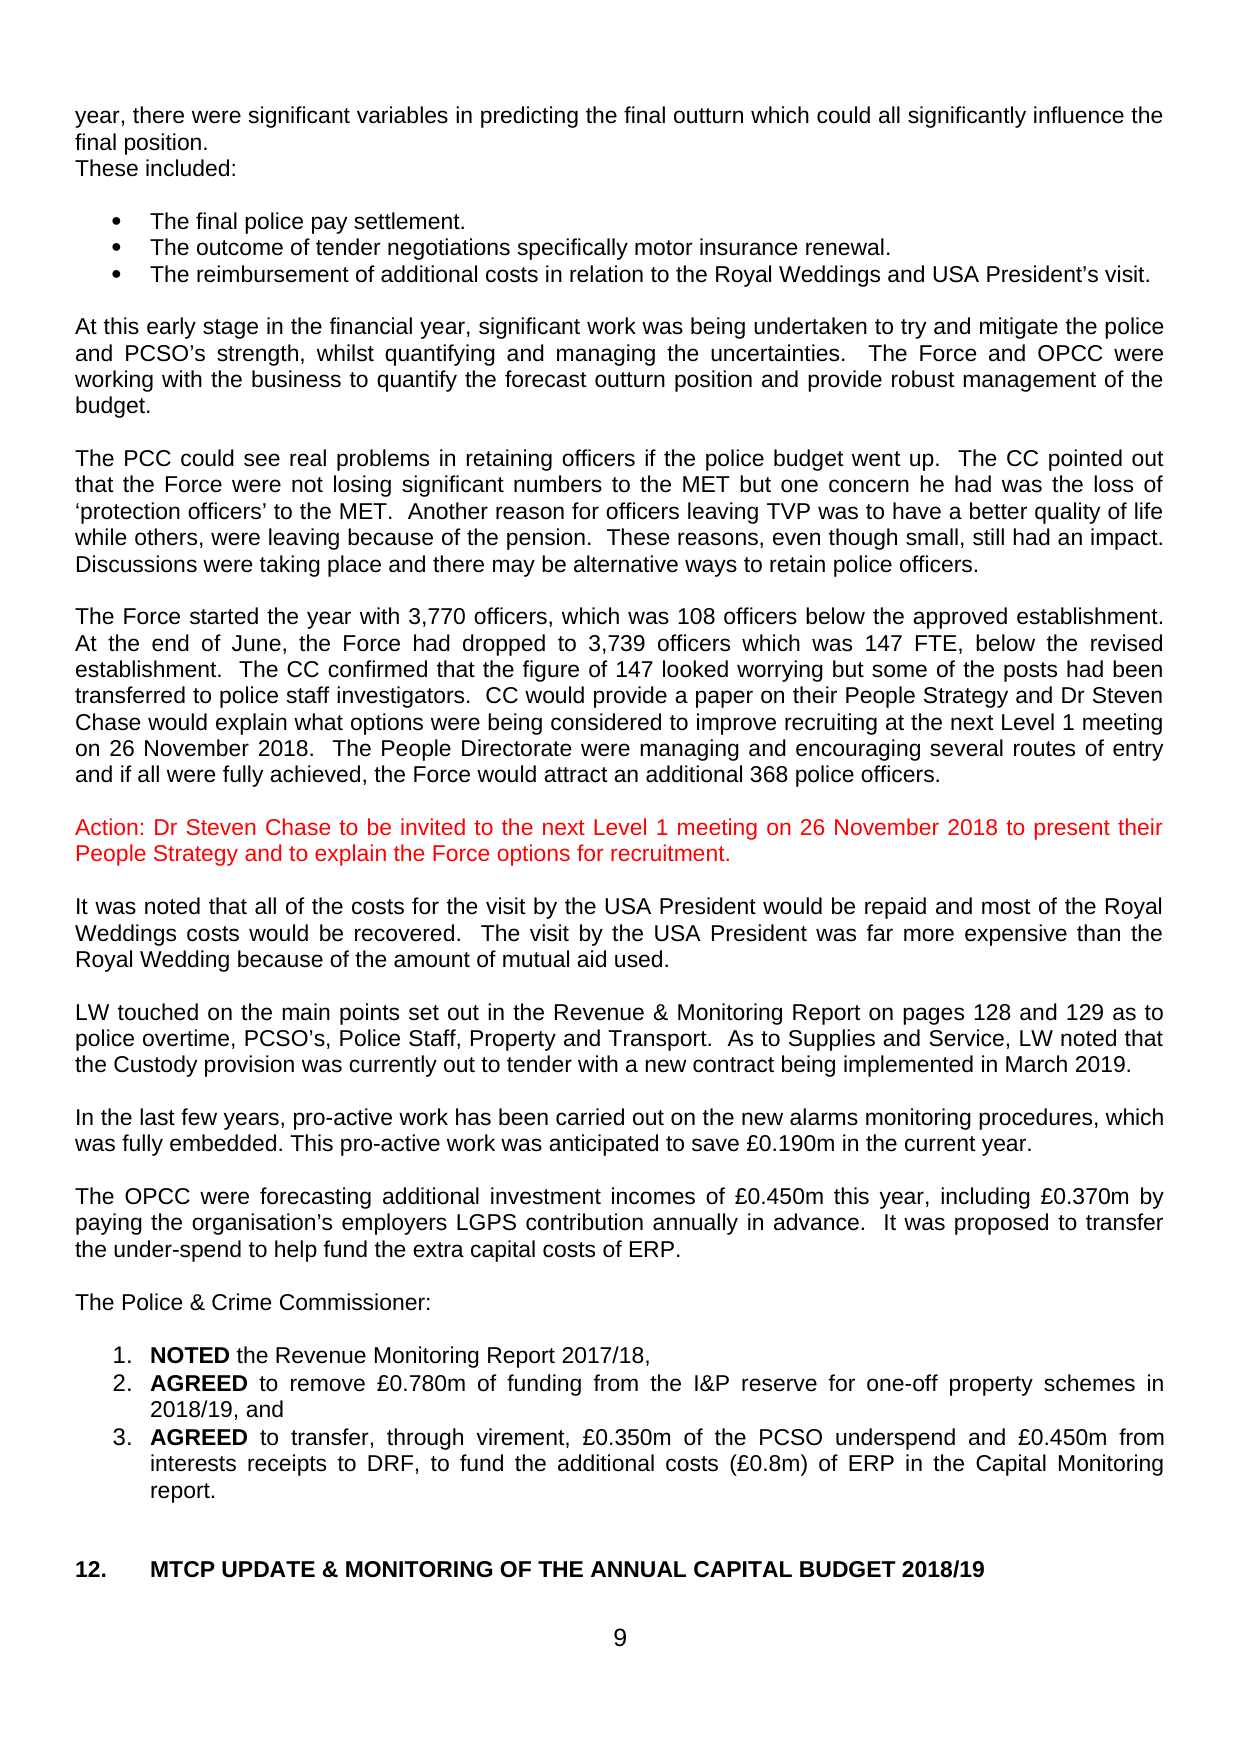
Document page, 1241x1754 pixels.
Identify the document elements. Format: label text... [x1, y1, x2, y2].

text year, there were significant variables in predicting the final outturn which could all significantly influence the final position. [75, 102, 1165, 155]
list AGREED to remove £0.780m of funding from the I&P reserve for one-off property schemes in 2018/19, and [112, 1369, 1165, 1423]
text Action: Dr Steven Chase to be invited to the next Level 1 meeting on 26 November 2018 to present their People Strategy and to explain the Force options for recruitment. [75, 814, 1165, 867]
text At this early stage in the financial year, significant work was being undertaken to try and mitigate the police and PCSO’s strength, whilst quantifying and managing the uncertainties. The Force and OPCC were working with the business to quantify the forecast outturn position and provide robust management of the budget. [75, 313, 1165, 419]
list The reimbursement of additional costs in relation to the Royal Weddings and USA President’s visit. [112, 261, 1165, 287]
text These included: [75, 155, 1165, 182]
text LW touched on the main points set out in the Revenue & Monitoring Report on pages 128 and 129 as to police overtime, PCSO’s, Police Staff, Property and Transport. As to Supplies and Service, LW noted that the Custody provision was currently out to tender with a new contract being implemented in March 2019. [75, 998, 1165, 1078]
text The Police & Crime Commissioner: [75, 1288, 1165, 1315]
text In the last few years, pro-active work has been carried out on the new alarms monitoring procedures, which was fully embedded. This pro-active work was anticipated to save £0.190m in the current year. [75, 1104, 1165, 1157]
list The outcome of tender negotiations specifically motor insurance renewal. [112, 234, 1165, 261]
text The PCC could see real problems in retaining officers if the police budget went up. The CC pointed out that the Force were not losing significant numbers to the MET but one concern he had was the loss of ‘protection officers’ to the MET. Another reason for officers leaving TVP was to have a better quality of life while others, were leaving because of the pension. These reasons, even though small, still had an impact. Discussions were taking place and there may be alternative ways to retain police officers. [75, 445, 1165, 577]
text It was noted that all of the costs for the visit by the USA President would be repaid and most of the Royal Weddings costs would be recovered. The visit by the USA President was far more expensive than the Royal Wedding because of the amount of mutual aid used. [75, 893, 1165, 972]
text The Force started the year with 3,770 officers, which was 108 officers below the approved establishment. At the end of June, the Force had dropped to 3,739 officers which was 147 FTE, below the revised establishment. The CC confirmed that the figure of 147 looked worrying but some of the posts had been transferred to police staff investigators. CC would provide a paper on their People Strategy and Dr Steven Chase would explain what options were being considered to improve recruiting at the next Level 1 meeting on 26 November 2018. The People Directorate were managing and encouraging several routes of entry and if all were fully achieved, the Force would attract an additional 368 police officers. [75, 603, 1165, 788]
text 12. MTCP UPDATE & MONITORING OF THE ANNUAL CAPITAL BUDGET 2018/19 [75, 1556, 1165, 1582]
text The OPCC were forecasting additional investment incomes of £0.450m this year, including £0.370m by paying the organisation’s employers LGPS contribution annually in advance. It was proposed to transfer the under-spend to help fund the extra capital costs of ERP. [75, 1183, 1165, 1262]
list The final police pay settlement. [112, 208, 1165, 234]
list NOTED the Revenue Monitoring Report 2017/18, [112, 1341, 1165, 1369]
list AGREED to transfer, through virement, £0.350m of the PCSO underspend and £0.450m from interests receipts to DRF, to fund the additional costs (£0.8m) of ERP in the Capital Monitoring report. [112, 1423, 1165, 1503]
